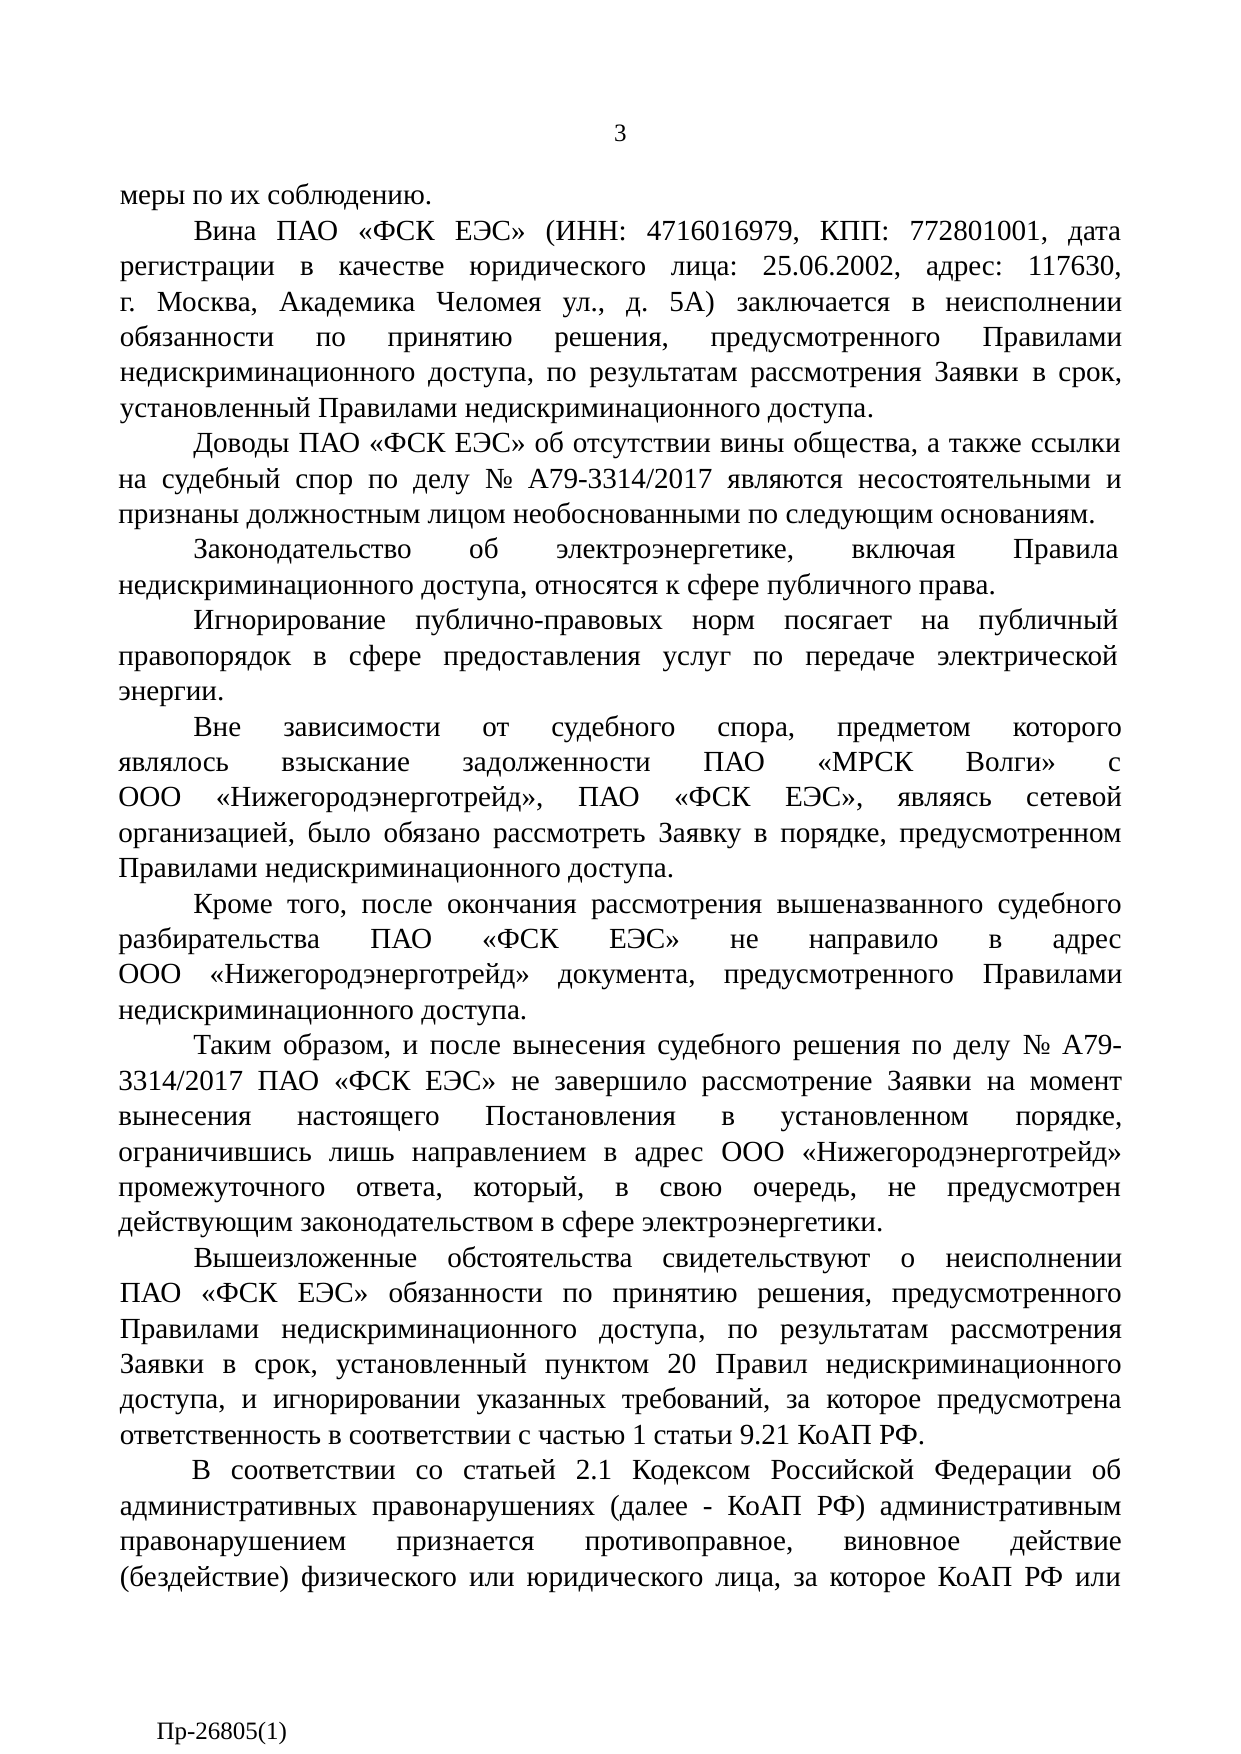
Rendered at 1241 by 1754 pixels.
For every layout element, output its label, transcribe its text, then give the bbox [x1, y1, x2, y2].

text Таким образом, и после вынесения судебного решения по делу № А79-3314/2017 ПАО «ФСК ЕЭС» не завершило рассмотрение Заявки на момент вынесения настоящего Постановления в установленном порядке, ограничившись лишь направлением в адрес ООО «Нижегородэнерготрейд» промежуточного ответа, который, в свою очередь, не предусмотрен действующим законодательством в сфере электроэнергетики. [118, 1026, 1122, 1239]
text Игнорирование публично-правовых норм посягает на публичный правопорядок в сфере предоставления услуг по передаче электрической энергии. [118, 601, 1119, 708]
text Вина ПАО «ФСК ЕЭС» (ИНН: 4716016979, КПП: 772801001, дата регистрации в качестве юридического лица: 25.06.2002, адрес: 117630, г. Москва, Академика Челомея ул., д. 5А) заключается в неисполнении обязанности по принятию решения, предусмотренного Правилами недискриминационного доступа, по результатам рассмотрения Заявки в срок, установленный Правилами недискриминационного доступа. [116, 212, 1122, 424]
text Вне зависимости от судебного спора, предметом которого являлось взыскание задолженности ПАО «МРСК Волги» с ООО «Нижегородэнерготрейд», ПАО «ФСК ЕЭС», являясь сетевой организацией, было обязано рассмотреть Заявку в порядке, предусмотренном Правилами недискриминационного доступа. [118, 708, 1122, 885]
text меры по их соблюдению. [116, 176, 1122, 212]
text Доводы ПАО «ФСК ЕЭС» об отсутствии вины общества, а также ссылки на судебный спор по делу № А79-3314/2017 являются несостоятельными и признаны должностным лицом необоснованными по следующим основаниям. [118, 424, 1122, 531]
text Вышеизложенные обстоятельства свидетельствуют о неисполнении ПАО «ФСК ЕЭС» обязанности по принятию решения, предусмотренного Правилами недискриминационного доступа, по результатам рассмотрения Заявки в срок, установленный пунктом 20 Правил недискриминационного доступа, и игнорировании указанных требований, за которое предусмотрена ответственность в соответствии с частью 1 статьи 9.21 КоАП РФ. [116, 1239, 1122, 1451]
text Кроме того, после окончания рассмотрения вышеназванного судебного разбирательства ПАО «ФСК ЕЭС» не направило в адрес ООО «Нижегородэнерготрейд» документа, предусмотренного Правилами недискриминационного доступа. [118, 885, 1122, 1026]
text В соответствии со статьей 2.1 Кодексом Российской Федерации об административных правонарушениях (далее - КоАП РФ) административным правонарушением признается противоправное, виновное действие (бездействие) физического или юридического лица, за которое КоАП РФ или [119, 1451, 1122, 1593]
text Законодательство об электроэнергетике, включая Правила недискриминационного доступа, относятся к сфере публичного права. [118, 531, 1119, 601]
